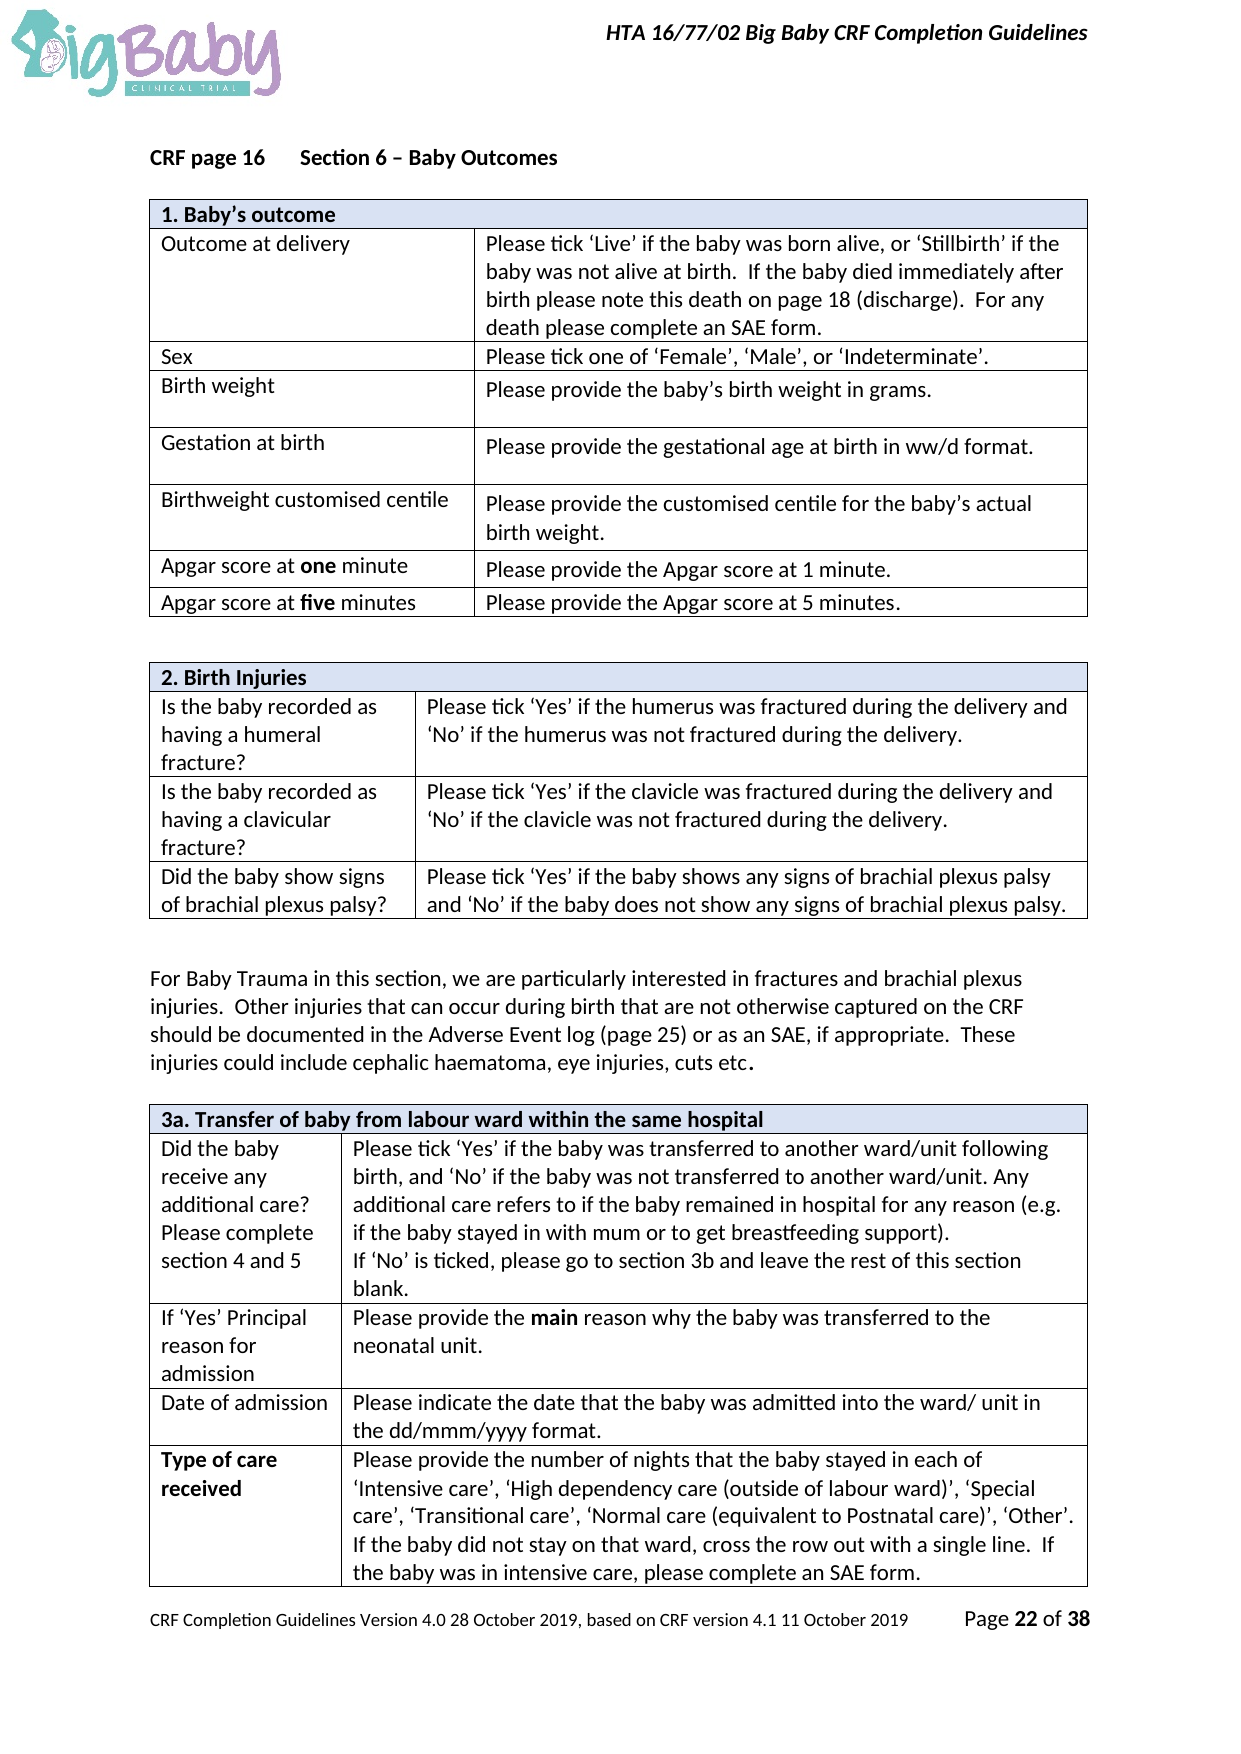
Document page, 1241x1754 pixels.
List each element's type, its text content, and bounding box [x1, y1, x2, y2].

table_cell Birthweight customised centile [150, 485, 474, 550]
table_cell Please tick ‘Yes’ if the baby was transferred to another ward/unit following birth, and ‘No’ if the baby was not transferred to another ward/unit. Any additional care refers to if the baby remained in hospital for any reason (e.g. if the baby stayed in with mum or to get breastfeeding support). If ‘No’ is ticked, please go to section 3b and leave the rest of this section blank. [342, 1134, 1087, 1302]
table_cell Please provide the baby’s birth weight in grams. [475, 371, 1087, 427]
table_cell Date of admission [150, 1389, 341, 1444]
text CRF page 16 Section 6 – Baby Outcomes [150, 143, 1090, 171]
table_cell Please provide the main reason why the baby was transferred to the neonatal unit. [342, 1304, 1087, 1387]
table_header 2. Birth Injuries [150, 663, 1087, 691]
table_cell Please provide the Apgar score at 1 minute. [475, 551, 1087, 587]
table_cell Please tick ‘Yes’ if the clavicle was fractured during the delivery and ‘No’ if the clavicle was not fractured during the delivery. [416, 777, 1087, 861]
text For Baby Trauma in this section, we are particularly interested in fractures and brachial plexus injuries. Other injuries that can occur during birth that are not otherwise captured on the CRF should be documented in the Adverse Event log (page 25) or as an SAE, if appropriate. These injuries could include cephalic haematoma, eye injuries, cuts etc. [150, 964, 1090, 1076]
table_header 3a. Transfer of baby from labour ward within the same hospital [150, 1105, 1087, 1133]
table_cell If ‘Yes’ Principal reason for admission [150, 1304, 341, 1387]
table_cell Sex [150, 342, 474, 370]
table_cell Is the baby recorded as having a humeral fracture? [150, 692, 415, 776]
table_cell Please indicate the date that the baby was admitted into the ward/ unit in the dd/mmm/yyyy format. [342, 1389, 1087, 1444]
table_cell Gestation at birth [150, 428, 474, 484]
table_cell Outcome at delivery [150, 229, 474, 341]
table_cell Please provide the gestational age at birth in ww/d format. [475, 428, 1087, 484]
table_cell Please provide the customised centile for the baby’s actual birth weight. [475, 485, 1087, 550]
table_cell Type of care received [150, 1446, 341, 1586]
table_cell Birth weight [150, 371, 474, 427]
table_header 1. Baby’s outcome [150, 200, 1087, 228]
table_cell Please provide the Apgar score at 5 minutes. [475, 588, 1087, 616]
table_cell Did the baby receive any additional care? Please complete section 4 and 5 [150, 1134, 341, 1302]
table_cell Please tick ‘Live’ if the baby was born alive, or ‘Stillbirth’ if the baby was not alive at birth. If the baby died immediately after birth please note this death on page 18 (discharge). For any death please complete an SAE form. [475, 229, 1087, 341]
table_cell Please provide the number of nights that the baby stayed in each of ‘Intensive care’, ‘High dependency care (outside of labour ward)’, ‘Special care’, ‘Transitional care’, ‘Normal care (equivalent to Postnatal care)’, ‘Other’. If the baby did not stay on that ward, cross the row out with a single line. If the baby was in intensive care, please complete an SAE form. [342, 1446, 1087, 1586]
table_cell Please tick ‘Yes’ if the baby shows any signs of brachial plexus palsy and ‘No’ if the baby does not show any signs of brachial plexus palsy. [416, 862, 1087, 918]
table_cell Apgar score at one minute [150, 551, 474, 587]
table_cell Apgar score at five minutes [150, 588, 474, 616]
table_cell Is the baby recorded as having a clavicular fracture? [150, 777, 415, 861]
table_cell Please tick ‘Yes’ if the humerus was fractured during the delivery and ‘No’ if the humerus was not fractured during the delivery. [416, 692, 1087, 776]
table_cell Did the baby show signs of brachial plexus palsy? [150, 862, 415, 918]
table_cell Please tick one of ‘Female’, ‘Male’, or ‘Indeterminate’. [475, 342, 1087, 370]
